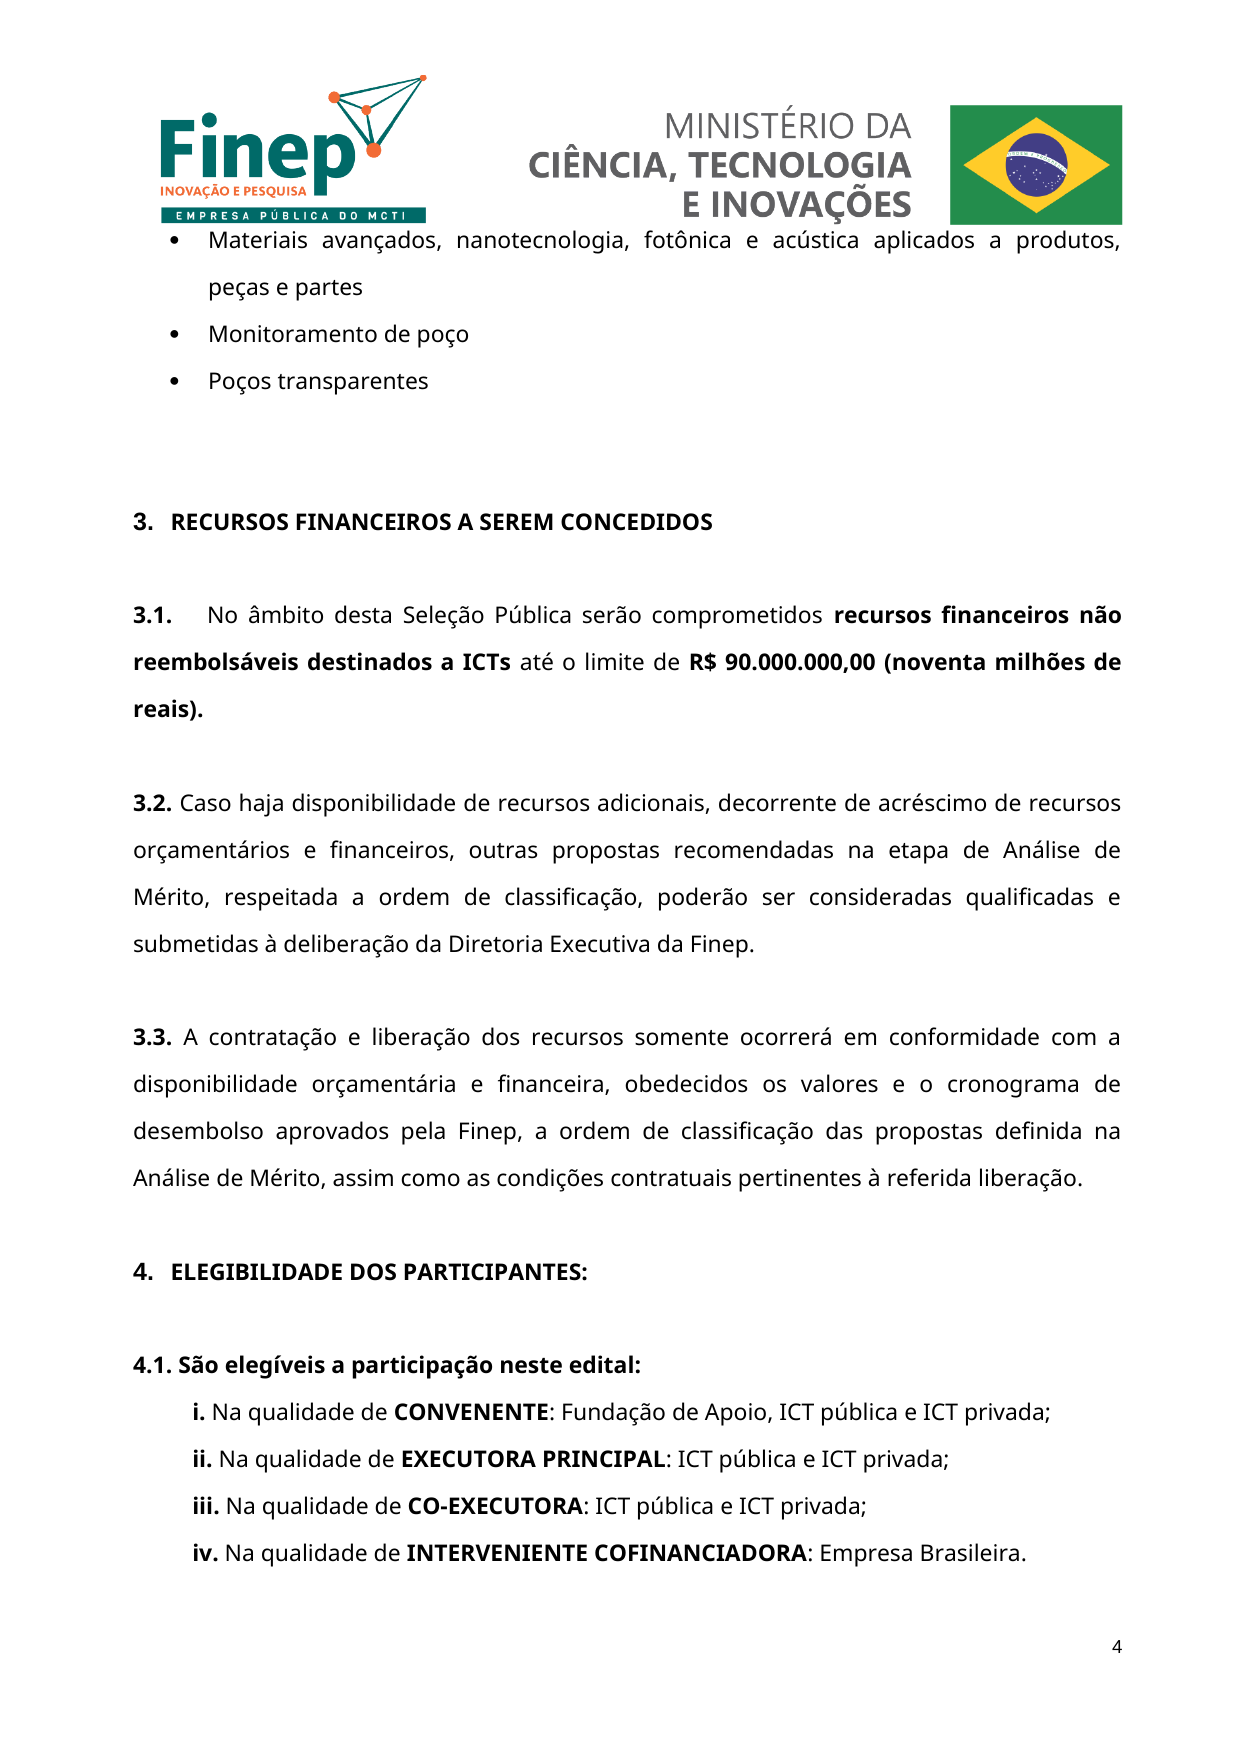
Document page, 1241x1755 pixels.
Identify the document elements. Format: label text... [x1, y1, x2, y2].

list Monitoramento de poço [170, 318, 1122, 349]
list No âmbito desta Seleção Pública serão comprometidos recursos financeiros não reembolsáveis destinados a ICTs até o limite de R$ 90.000.000,00 (noventa milhões de reais). [133, 599, 1122, 724]
subtitle 3.3. A contratação e liberação dos recursos somente ocorrerá em conformidade com a disponibilidade orçamentária e financeira, obedecidos os valores e o cronograma de desembolso aprovados pela Finep, a ordem de classificação das propostas definida na Análise de Mérito, assim como as condições contratuais pertinentes à referida liberação. [133, 1021, 1122, 1193]
text ii. Na qualidade de EXECUTORA PRINCIPAL: ICT pública e ICT privada; [192, 1443, 1122, 1474]
list ELEGIBILIDADE DOS PARTICIPANTES: [133, 1256, 1122, 1287]
subtitle 3.2. Caso haja disponibilidade de recursos adicionais, decorrente de acréscimo de recursos orçamentários e financeiros, outras propostas recomendadas na etapa de Análise de Mérito, respeitada a ordem de classificação, poderão ser consideradas qualificadas e submetidas à deliberação da Diretoria Executiva da Finep. [133, 787, 1122, 959]
list Poços transparentes [170, 365, 1122, 396]
text iv. Na qualidade de INTERVENIENTE COFINANCIADORA: Empresa Brasileira. [192, 1537, 1122, 1568]
text i. Na qualidade de CONVENENTE: Fundação de Apoio, ICT pública e ICT privada; [192, 1396, 1122, 1428]
subtitle 4.1. São elegíveis a participação neste edital: [133, 1349, 1122, 1381]
list Materiais avançados, nanotecnologia, fotônica e acústica aplicados a produtos, peças e partes [170, 224, 1122, 303]
text iii. Na qualidade de CO-EXECUTORA: ICT pública e ICT privada; [192, 1490, 1122, 1521]
list RECURSOS FINANCEIROS A SEREM CONCEDIDOS [133, 506, 1122, 537]
